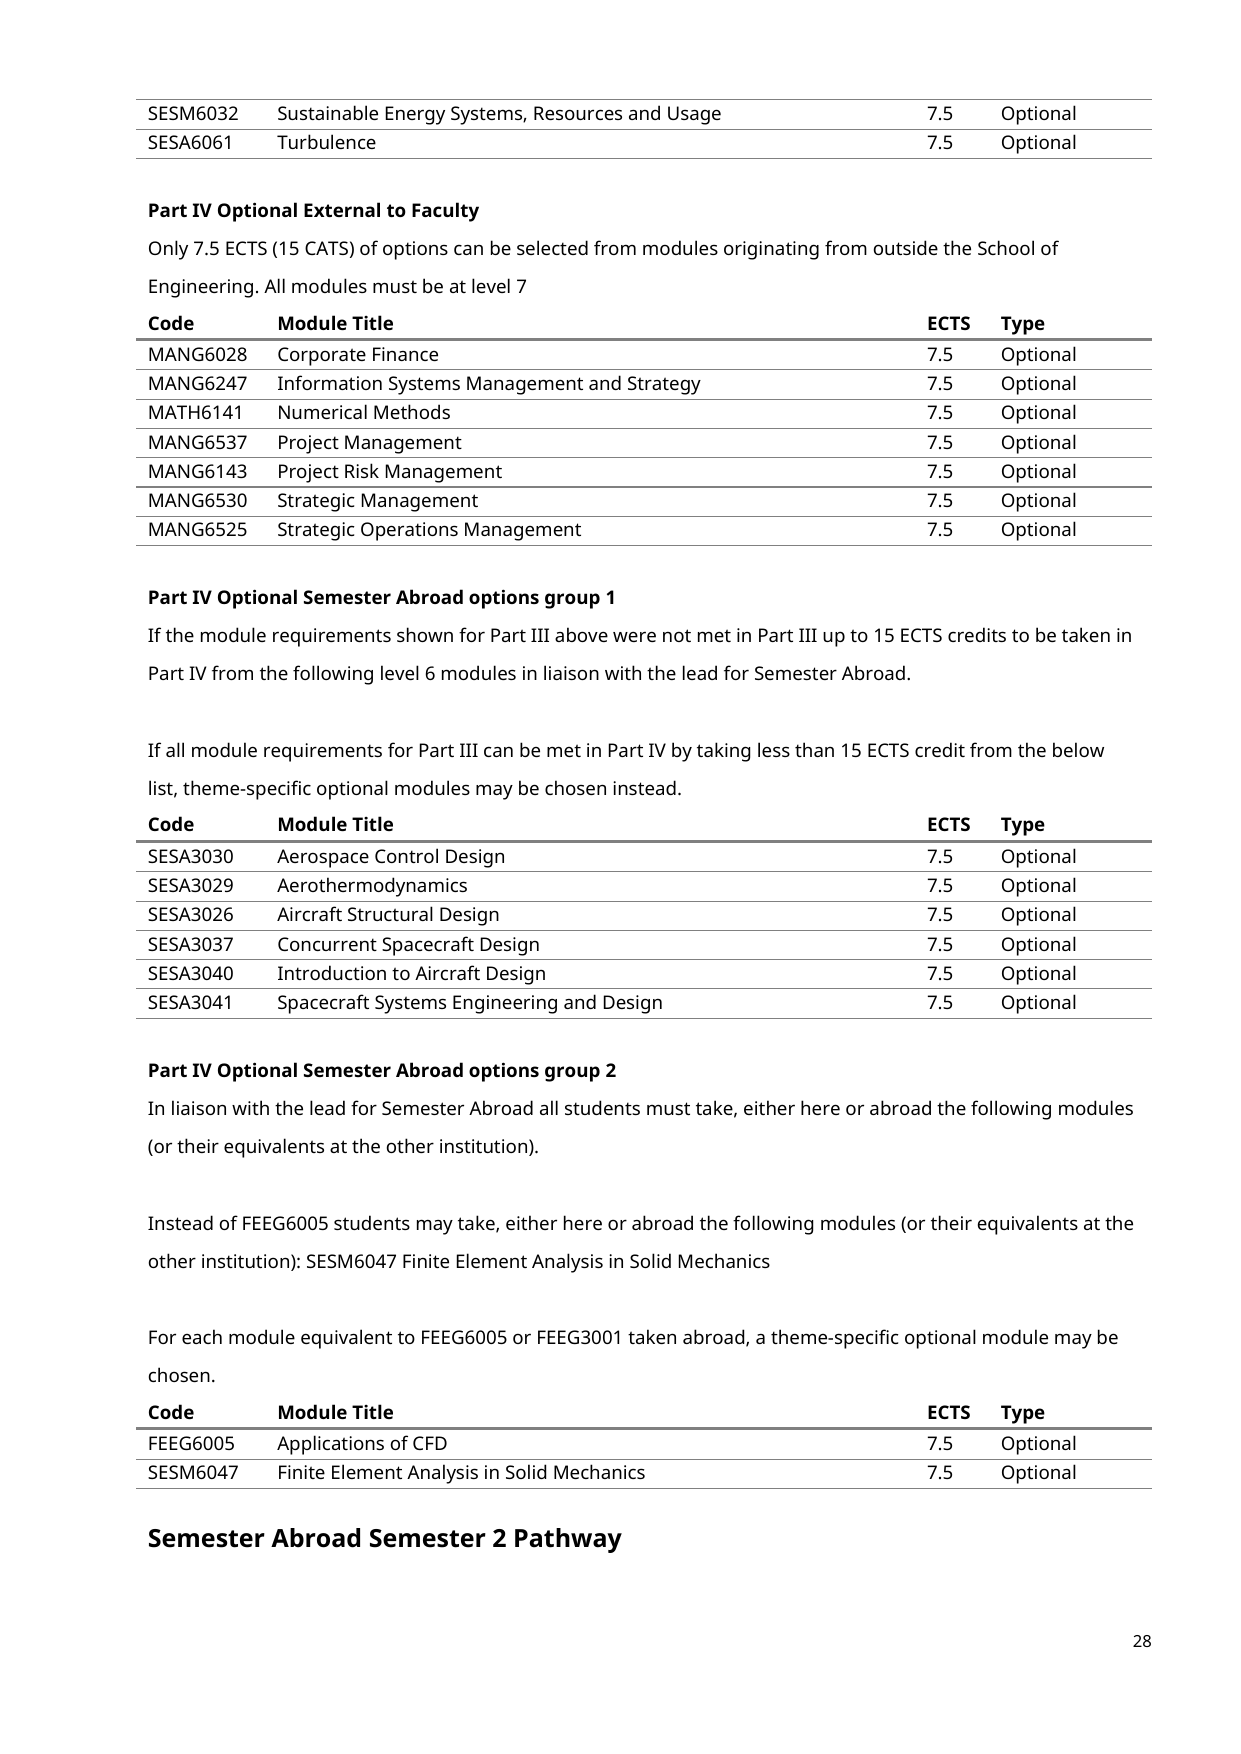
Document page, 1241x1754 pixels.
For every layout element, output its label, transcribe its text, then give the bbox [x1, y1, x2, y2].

table_cell Aerospace Control Design [266, 843, 916, 871]
table_cell SESM6032 [136, 100, 266, 128]
table_cell Optional [989, 872, 1152, 901]
table_cell 7.5 [916, 400, 989, 428]
table_cell Module Title [266, 812, 916, 840]
table_cell SESA3030 [136, 843, 266, 871]
table_cell Part IV Optional Semester Abroad options group 1 If the module requirements shown for Part III above were not met in Part III up to 15 ECTS credits to be taken in Part IV from the following level 6 modules in liaison with the lead for Semester Abroad. If all module requirements for Part III can be met in Part IV by taking less than 15 ECTS credit from the below list, theme-specific optional modules may be chosen instead. [136, 546, 1152, 812]
table_cell MANG6143 [136, 458, 266, 486]
table_cell Code [136, 1399, 266, 1427]
table_cell SESA3026 [136, 902, 266, 930]
table_cell 7.5 [916, 429, 989, 457]
table_cell Project Management [266, 429, 916, 457]
table_cell Optional [989, 931, 1152, 959]
table_cell Aerothermodynamics [266, 872, 916, 901]
table_cell 7.5 [916, 458, 989, 486]
table_cell MANG6537 [136, 429, 266, 457]
table_cell [136, 1558, 1152, 1594]
table_cell 7.5 [916, 517, 989, 545]
table_cell 7.5 [916, 872, 989, 901]
table_cell Optional [989, 370, 1152, 399]
table_cell 7.5 [916, 370, 989, 399]
table_cell 7.5 [916, 1460, 989, 1488]
table_cell Optional [989, 1430, 1152, 1458]
table_cell 7.5 [916, 130, 989, 158]
table_cell SESA3029 [136, 872, 266, 901]
table_cell ECTS [916, 310, 989, 338]
table_cell 7.5 [916, 960, 989, 988]
table_cell Finite Element Analysis in Solid Mechanics [266, 1460, 916, 1488]
table_cell SESA3041 [136, 989, 266, 1018]
table_cell MANG6028 [136, 341, 266, 369]
table_cell 7.5 [916, 341, 989, 369]
table_cell Project Risk Management [266, 458, 916, 486]
table_cell Optional [989, 902, 1152, 930]
table_cell ECTS [916, 1399, 989, 1427]
table_cell Optional [989, 458, 1152, 486]
table_cell Optional [989, 400, 1152, 428]
table_cell Aircraft Structural Design [266, 902, 916, 930]
table_cell Code [136, 310, 266, 338]
table_cell Optional [989, 341, 1152, 369]
table_cell Code [136, 812, 266, 840]
table_cell 7.5 [916, 931, 989, 959]
table_cell MATH6141 [136, 400, 266, 428]
table_cell Spacecraft Systems Engineering and Design [266, 989, 916, 1018]
table_cell Semester Abroad Semester 2 Pathway [136, 1489, 1152, 1558]
table_cell ECTS [916, 812, 989, 840]
table_cell 7.5 [916, 100, 989, 128]
table_cell Applications of CFD [266, 1430, 916, 1458]
table_cell Optional [989, 843, 1152, 871]
table_cell Strategic Management [266, 488, 916, 516]
table_cell Module Title [266, 310, 916, 338]
table_cell SESA6061 [136, 130, 266, 158]
table_cell MANG6525 [136, 517, 266, 545]
table_cell 7.5 [916, 843, 989, 871]
table_cell Type [989, 1399, 1152, 1427]
table_cell Type [989, 310, 1152, 338]
table_cell Sustainable Energy Systems, Resources and Usage [266, 100, 916, 128]
table_cell Optional [989, 429, 1152, 457]
table_cell 7.5 [916, 1430, 989, 1458]
table_cell MANG6247 [136, 370, 266, 399]
table_cell Optional [989, 488, 1152, 516]
table_cell Part IV Optional Semester Abroad options group 2 In liaison with the lead for Semester Abroad all students must take, either here or abroad the following modules (or their equivalents at the other institution). Instead of FEEG6005 students may take, either here or abroad the following modules (or their equivalents at the other institution): SESM6047 Finite Element Analysis in Solid Mechanics For each module equivalent to FEEG6005 or FEEG3001 taken abroad, a theme-specific optional module may be chosen. [136, 1019, 1152, 1399]
table_cell 7.5 [916, 902, 989, 930]
table_cell Information Systems Management and Strategy [266, 370, 916, 399]
table_cell Concurrent Spacecraft Design [266, 931, 916, 959]
table_cell Introduction to Aircraft Design [266, 960, 916, 988]
table_cell Optional [989, 989, 1152, 1018]
table_cell Optional [989, 960, 1152, 988]
table_cell MANG6530 [136, 488, 266, 516]
table_cell Optional [989, 517, 1152, 545]
table_cell Type [989, 812, 1152, 840]
table_cell Optional [989, 1460, 1152, 1488]
table_cell 7.5 [916, 989, 989, 1018]
table_cell SESM6047 [136, 1460, 266, 1488]
table_cell Module Title [266, 1399, 916, 1427]
table_cell Numerical Methods [266, 400, 916, 428]
table_cell 7.5 [916, 488, 989, 516]
table_cell Optional [989, 130, 1152, 158]
table_cell SESA3037 [136, 931, 266, 959]
table_cell Strategic Operations Management [266, 517, 916, 545]
table_cell FEEG6005 [136, 1430, 266, 1458]
table_cell Part IV Optional External to Faculty Only 7.5 ECTS (15 CATS) of options can be selected from modules originating from outside the School of Engineering. All modules must be at level 7 [136, 159, 1152, 310]
table_cell SESA3040 [136, 960, 266, 988]
table_cell Turbulence [266, 130, 916, 158]
table_cell Corporate Finance [266, 341, 916, 369]
table_cell Optional [989, 100, 1152, 128]
